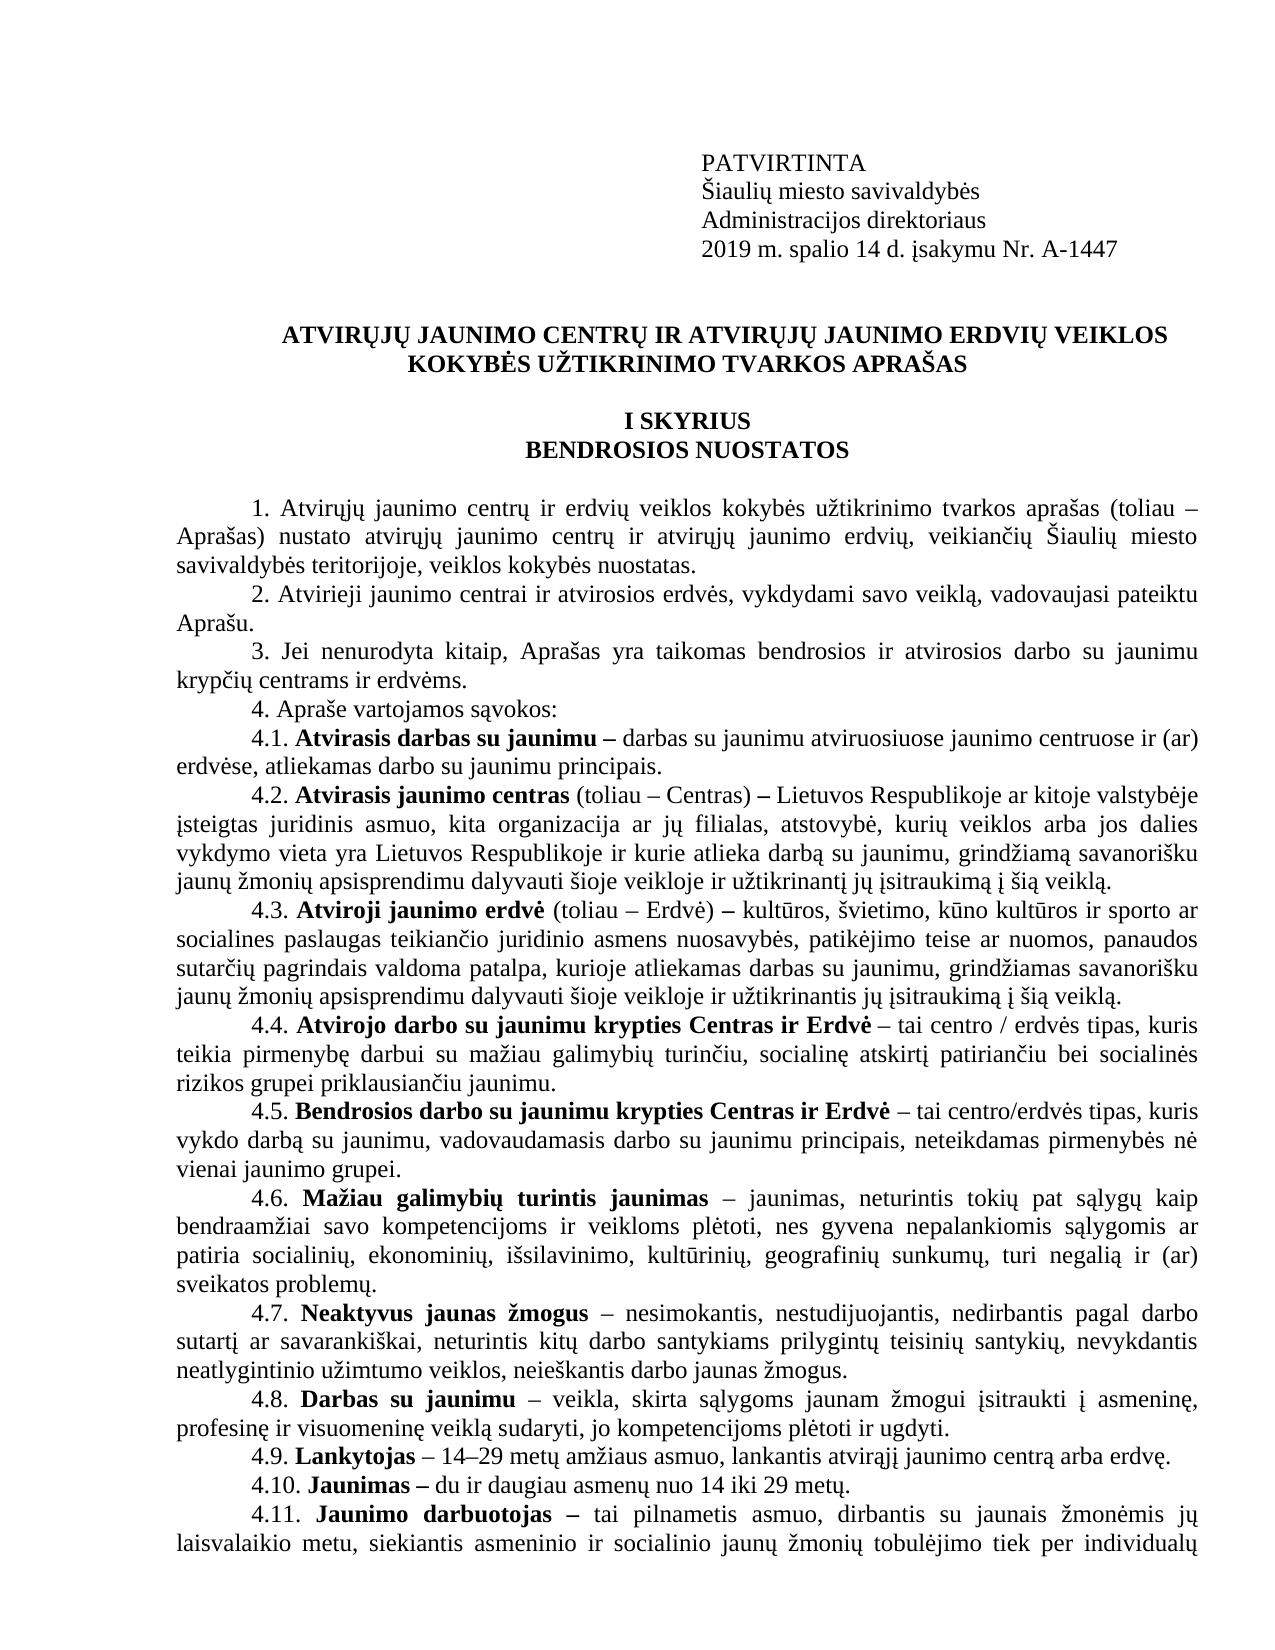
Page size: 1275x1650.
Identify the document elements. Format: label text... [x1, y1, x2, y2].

text BENDROSIOS NUOSTATOS [176, 435, 1199, 464]
text 4.9. Lankytojas – 14–29 metų amžiaus asmuo, lankantis atvirąjį jaunimo centrą arba erdvę. [176, 1441, 1199, 1470]
text 4.6. Mažiau galimybių turintis jaunimas – jaunimas, neturintis tokių pat sąlygų kaip bendraamžiai savo kompetencijoms ir veikloms plėtoti, nes gyvena nepalankiomis sąlygomis ar patiria socialinių, ekonominių, išsilavinimo, kultūrinių, geografinių sunkumų, turi negalią ir (ar) sveikatos problemų. [176, 1183, 1199, 1298]
text PATVIRTINTA [176, 148, 1199, 176]
text 2019 m. spalio 14 d. įsakymu Nr. A-1447 [176, 234, 1199, 263]
text Šiaulių miesto savivaldybės [176, 176, 1199, 205]
text Administracijos direktoriaus [176, 205, 1199, 234]
text 2. Atvirieji jaunimo centrai ir atvirosios erdvės, vykdydami savo veiklą, vadovaujasi pateiktu Aprašu. [176, 579, 1199, 636]
text 4.7. Neaktyvus jaunas žmogus – nesimokantis, nestudijuojantis, nedirbantis pagal darbo sutartį ar savarankiškai, neturintis kitų darbo santykiams prilygintų teisinių santykių, nevykdantis neatlygintinio užimtumo veiklos, neieškantis darbo jaunas žmogus. [176, 1298, 1199, 1384]
text ATVIRŲJŲ JAUNIMO CENTRŲ IR ATVIRŲJŲ JAUNIMO ERDVIŲ VEIKLOS KOKYBĖS UŽTIKRINIMO TVARKOS APRAŠAS [176, 320, 1199, 378]
text 4.4. Atvirojo darbo su jaunimu krypties Centras ir Erdvė – tai centro / erdvės tipas, kuris teikia pirmenybę darbui su mažiau galimybių turinčiu, socialinę atskirtį patiriančiu bei socialinės rizikos grupei priklausiančiu jaunimu. [176, 1010, 1199, 1096]
text I SKYRIUS [176, 406, 1199, 435]
text 4. Apraše vartojamos sąvokos: [176, 694, 1199, 723]
text 4.8. Darbas su jaunimu – veikla, skirta sąlygoms jaunam žmogui įsitraukti į asmeninę, profesinę ir visuomeninę veiklą sudaryti, jo kompetencijoms plėtoti ir ugdyti. [176, 1384, 1199, 1441]
text 1. Atvirųjų jaunimo centrų ir erdvių veiklos kokybės užtikrinimo tvarkos aprašas (toliau – Aprašas) nustato atvirųjų jaunimo centrų ir atvirųjų jaunimo erdvių, veikiančių Šiaulių miesto savivaldybės teritorijoje, veiklos kokybės nuostatas. [176, 493, 1199, 579]
text 4.2. Atvirasis jaunimo centras (toliau – Centras) – Lietuvos Respublikoje ar kitoje valstybėje įsteigtas juridinis asmuo, kita organizacija ar jų filialas, atstovybė, kurių veiklos arba jos dalies vykdymo vieta yra Lietuvos Respublikoje ir kurie atlieka darbą su jaunimu, grindžiamą savanorišku jaunų žmonių apsisprendimu dalyvauti šioje veikloje ir užtikrinantį jų įsitraukimą į šią veiklą. [176, 780, 1199, 895]
text 4.1. Atvirasis darbas su jaunimu – darbas su jaunimu atviruosiuose jaunimo centruose ir (ar) erdvėse, atliekamas darbo su jaunimu principais. [176, 723, 1199, 780]
text 4.11. Jaunimo darbuotojas – tai pilnametis asmuo, dirbantis su jaunais žmonėmis jų laisvalaikio metu, siekiantis asmeninio ir socialinio jaunų žmonių tobulėjimo tiek per individualų [176, 1499, 1199, 1556]
text 4.10. Jaunimas – du ir daugiau asmenų nuo 14 iki 29 metų. [176, 1470, 1199, 1499]
text 3. Jei nenurodyta kitaip, Aprašas yra taikomas bendrosios ir atvirosios darbo su jaunimu krypčių centrams ir erdvėms. [176, 636, 1199, 694]
text 4.5. Bendrosios darbo su jaunimu krypties Centras ir Erdvė – tai centro/erdvės tipas, kuris vykdo darbą su jaunimu, vadovaudamasis darbo su jaunimu principais, neteikdamas pirmenybės nė vienai jaunimo grupei. [176, 1096, 1199, 1183]
text 4.3. Atviroji jaunimo erdvė (toliau – Erdvė) – kultūros, švietimo, kūno kultūros ir sporto ar socialines paslaugas teikiančio juridinio asmens nuosavybės, patikėjimo teise ar nuomos, panaudos sutarčių pagrindais valdoma patalpa, kurioje atliekamas darbas su jaunimu, grindžiamas savanorišku jaunų žmonių apsisprendimu dalyvauti šioje veikloje ir užtikrinantis jų įsitraukimą į šią veiklą. [176, 895, 1199, 1010]
